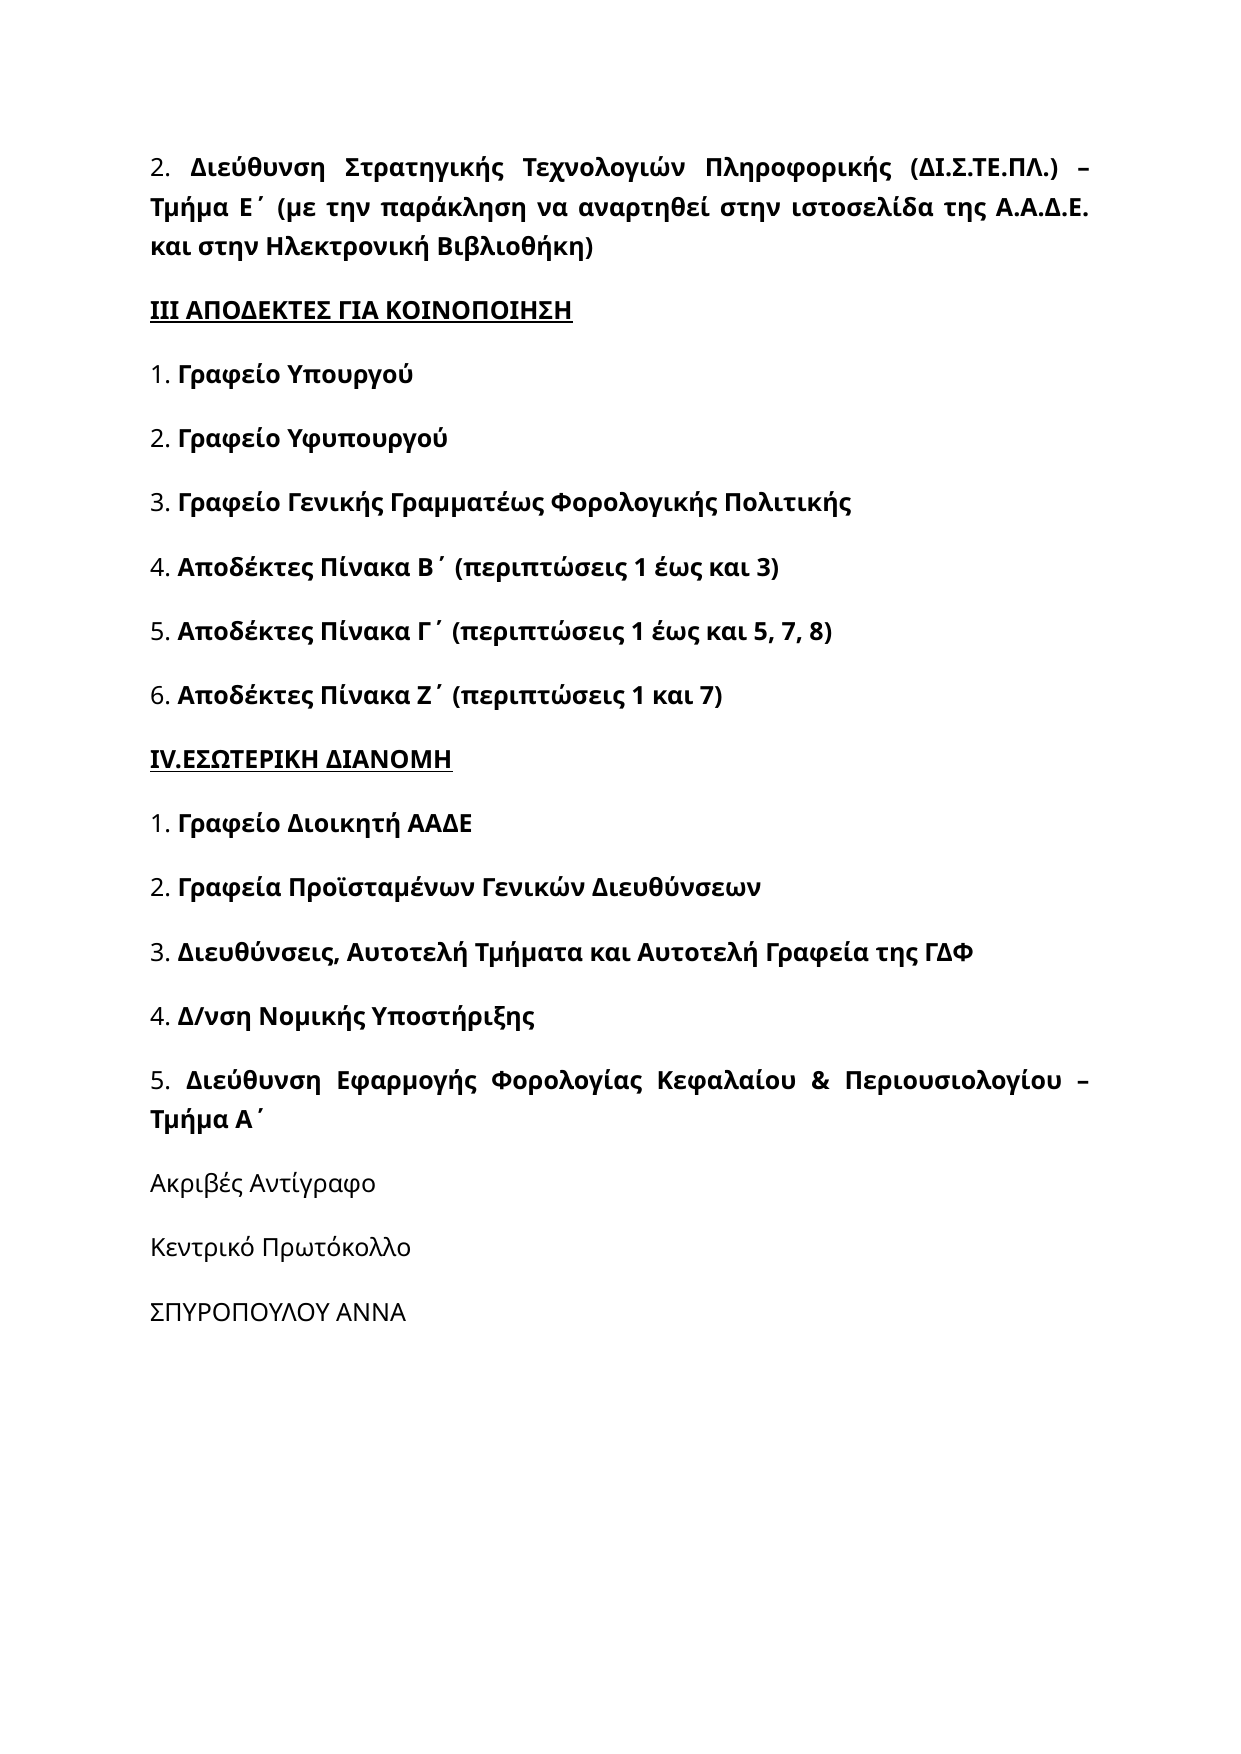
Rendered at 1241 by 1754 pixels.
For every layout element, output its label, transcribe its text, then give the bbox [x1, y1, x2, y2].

text 6. Αποδέκτες Πίνακα Ζ΄ (περιπτώσεις 1 και 7) [150, 677, 1090, 712]
text 4. Δ/νση Νομικής Υποστήριξης [150, 998, 1090, 1032]
text 5. Αποδέκτες Πίνακα Γ΄ (περιπτώσεις 1 έως και 5, 7, 8) [150, 613, 1090, 647]
text 2. Γραφεία Προϊσταμένων Γενικών Διευθύνσεων [150, 870, 1090, 904]
text 4. Αποδέκτες Πίνακα Β΄ (περιπτώσεις 1 έως και 3) [150, 549, 1090, 583]
text 1. Γραφείο Διοικητή ΑΑΔΕ [150, 806, 1090, 840]
text 2. Γραφείο Υφυπουργού [150, 421, 1090, 455]
text 3. Διευθύνσεις, Αυτοτελή Τμήματα και Αυτοτελή Γραφεία της ΓΔΦ [150, 934, 1090, 968]
text 3. Γραφείο Γενικής Γραμματέως Φορολογικής Πολιτικής [150, 485, 1090, 519]
text Ακριβές Αντίγραφο [150, 1166, 1090, 1200]
text ΣΠΥΡΟΠΟΥΛΟΥ ΑΝΝΑ [150, 1294, 1090, 1328]
text 1. Γραφείο Υπουργού [150, 357, 1090, 391]
text 5. Διεύθυνση Εφαρμογής Φορολογίας Κεφαλαίου & Περιουσιολογίου – Τμήμα Α΄ [150, 1062, 1090, 1136]
text ΙΙΙ ΑΠΟΔΕΚΤΕΣ ΓΙΑ ΚΟΙΝΟΠΟΙΗΣΗ [150, 292, 1090, 327]
text Κεντρικό Πρωτόκολλο [150, 1230, 1090, 1264]
text 2. Διεύθυνση Στρατηγικής Τεχνολογιών Πληροφορικής (ΔΙ.Σ.ΤΕ.ΠΛ.) – Τμήμα Ε΄ (με την παράκληση να αναρτηθεί στην ιστοσελίδα της Α.Α.Δ.Ε. και στην Ηλεκτρονική Βιβλιοθήκη) [150, 150, 1090, 262]
text IV.ΕΣΩΤΕΡΙΚΗ ΔΙΑΝΟΜΗ [150, 742, 1090, 776]
